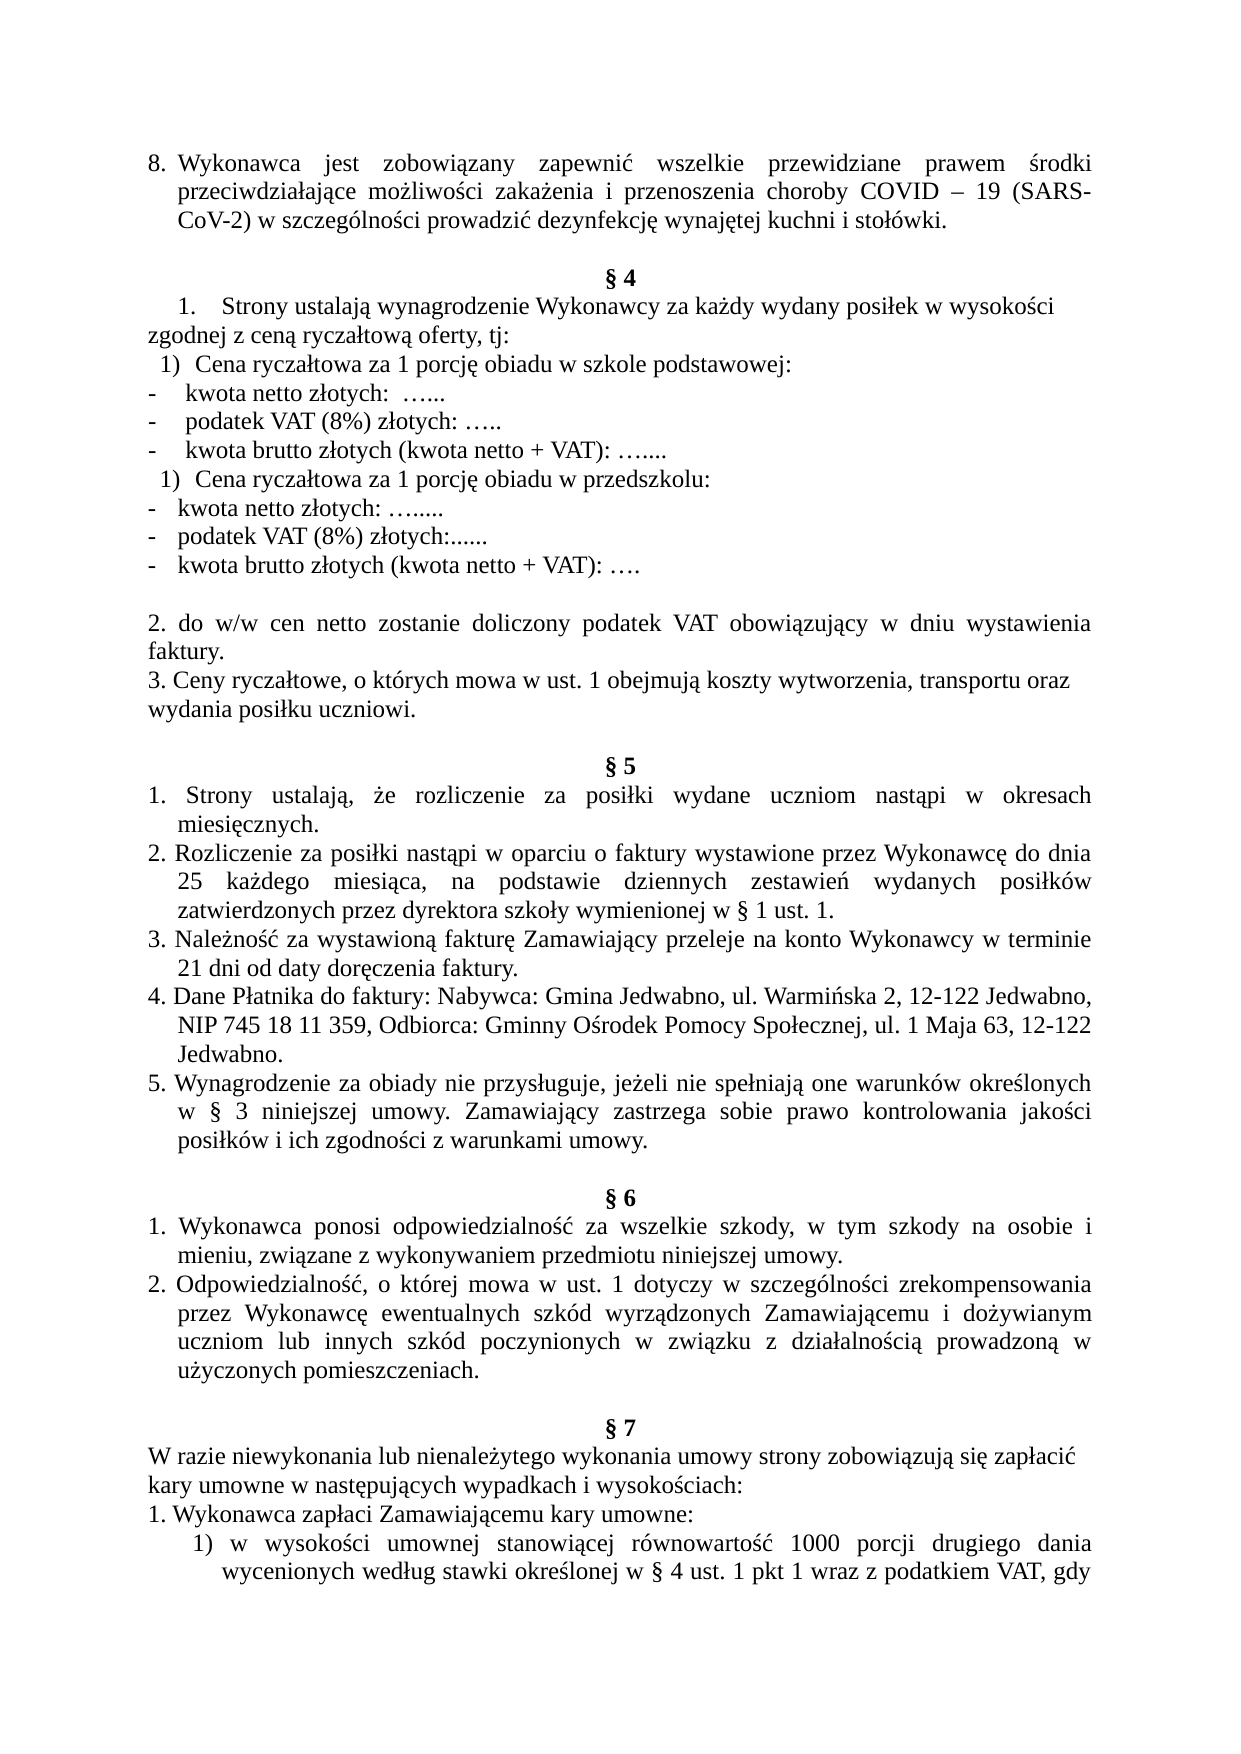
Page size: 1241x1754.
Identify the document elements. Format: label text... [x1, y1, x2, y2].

list Cena ryczałtowa za 1 porcję obiadu w przedszkolu: [159, 464, 1093, 493]
text 5. Wynagrodzenie za obiady nie przysługuje, jeżeli nie spełniają one warunków określonych w § 3 niniejszej umowy. Zamawiający zastrzega sobie prawo kontrolowania jakości posiłków i ich zgodności z warunkami umowy. [148, 1068, 1093, 1154]
text 1) w wysokości umownej stanowiącej równowartość 1000 porcji drugiego dania wycenionych według stawki określonej w § 4 ust. 1 pkt 1 wraz z podatkiem VAT, gdy [192, 1528, 1093, 1585]
text zgodnej z ceną ryczałtową oferty, tj: [148, 320, 1093, 349]
list Strony ustalają wynagrodzenie Wykonawcy za każdy wydany posiłek w wysokości [177, 291, 1093, 320]
list Wykonawca jest zobowiązany zapewnić wszelkie przewidziane prawem środki przeciwdziałające możliwości zakażenia i przenoszenia choroby COVID – 19 (SARS-CoV-2) w szczególności prowadzić dezynfekcję wynajętej kuchni i stołówki. [148, 148, 1093, 234]
list podatek VAT (8%) złotych:...... [148, 521, 1093, 550]
list podatek VAT (8%) złotych: ….. [148, 406, 1093, 435]
text kary umowne w następujących wypadkach i wysokościach: [148, 1470, 1093, 1499]
list kwota netto złotych: …..... [148, 493, 1093, 521]
list Cena ryczałtowa za 1 porcję obiadu w szkole podstawowej: [159, 349, 1093, 378]
text § 4 [148, 263, 1093, 291]
list kwota netto złotych: …... [148, 378, 1093, 406]
text wydania posiłku uczniowi. [148, 694, 1093, 723]
text 1. Wykonawca zapłaci Zamawiającemu kary umowne: [148, 1499, 1093, 1528]
text 2. do w/w cen netto zostanie doliczony podatek VAT obowiązujący w dniu wystawienia faktury. [148, 608, 1093, 665]
text 3. Należność za wystawioną fakturę Zamawiający przeleje na konto Wykonawcy w terminie 21 dni od daty doręczenia faktury. [148, 924, 1093, 981]
text § 5 [148, 751, 1093, 780]
text 1. Wykonawca ponosi odpowiedzialność za wszelkie szkody, w tym szkody na osobie i mieniu, związane z wykonywaniem przedmiotu niniejszej umowy. [148, 1211, 1093, 1269]
text 1. Strony ustalają, że rozliczenie za posiłki wydane uczniom nastąpi w okresach miesięcznych. [148, 780, 1093, 838]
list kwota brutto złotych (kwota netto + VAT): ….... [148, 435, 1093, 464]
text § 6 [148, 1183, 1093, 1211]
text 4. Dane Płatnika do faktury: Nabywca: Gmina Jedwabno, ul. Warmińska 2, 12-122 Jedwabno, NIP 745 18 11 359, Odbiorca: Gminny Ośrodek Pomocy Społecznej, ul. 1 Maja 63, 12-122 Jedwabno. [148, 981, 1093, 1068]
text 2. Odpowiedzialność, o której mowa w ust. 1 dotyczy w szczególności zrekompensowania przez Wykonawcę ewentualnych szkód wyrządzonych Zamawiającemu i dożywianym uczniom lub innych szkód poczynionych w związku z działalnością prowadzoną w użyczonych pomieszczeniach. [148, 1269, 1093, 1384]
text § 7 [148, 1413, 1093, 1441]
text 2. Rozliczenie za posiłki nastąpi w oparciu o faktury wystawione przez Wykonawcę do dnia 25 każdego miesiąca, na podstawie dziennych zestawień wydanych posiłków zatwierdzonych przez dyrektora szkoły wymienionej w § 1 ust. 1. [148, 838, 1093, 924]
list kwota brutto złotych (kwota netto + VAT): …. [148, 550, 1093, 579]
text 3. Ceny ryczałtowe, o których mowa w ust. 1 obejmują koszty wytworzenia, transportu oraz [148, 665, 1093, 694]
text W razie niewykonania lub nienależytego wykonania umowy strony zobowiązują się zapłacić [148, 1441, 1093, 1470]
